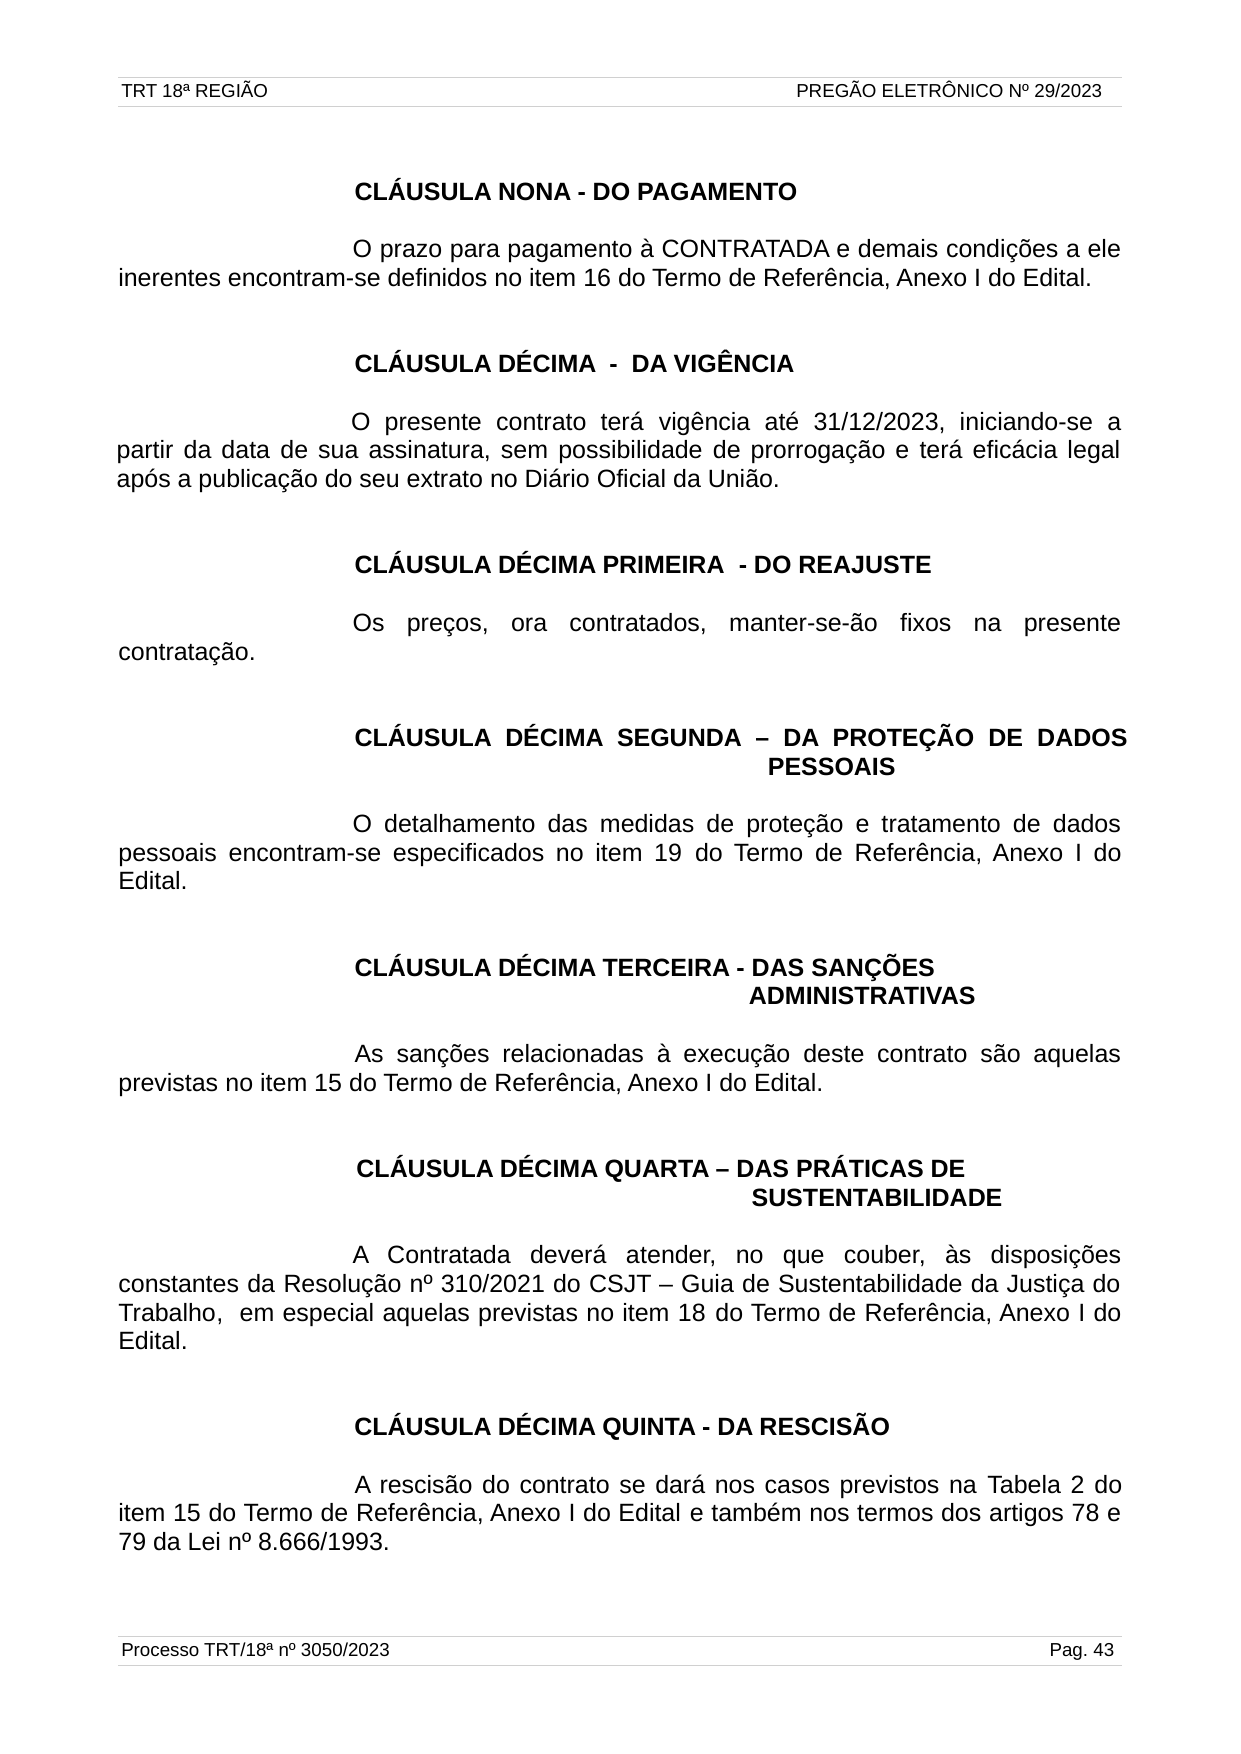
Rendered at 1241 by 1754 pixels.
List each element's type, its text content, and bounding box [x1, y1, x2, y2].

text O detalhamento das medidas de proteção e tratamento de dados pessoais encontram-se especificados no item 19 do Termo de Referência, Anexo I do Edital. [118, 809, 1122, 895]
text O prazo para pagamento à CONTRATADA e demais condições a ele inerentes encontram-se definidos no item 16 do Termo de Referência, Anexo I do Edital. [118, 234, 1122, 292]
text ADMINISTRATIVAS [118, 981, 1122, 1010]
text CLÁUSULA DÉCIMA QUARTA – DAS PRÁTICAS DE [118, 1154, 1122, 1183]
text CLÁUSULA DÉCIMA TERCEIRA - DAS SANÇÕES [118, 953, 1122, 981]
text O presente contrato terá vigência até 31/12/2023, iniciando-se a partir da data de sua assinatura, sem possibilidade de prorrogação e terá eficácia legal após a publicação do seu extrato no Diário Oficial da União. [116, 407, 1122, 493]
text CLÁUSULA DÉCIMA - DA VIGÊNCIA [118, 349, 1122, 378]
text SUSTENTABILIDADE [118, 1183, 1122, 1211]
text CLÁUSULA DÉCIMA SEGUNDA – DA PROTEÇÃO DE DADOS PESSOAIS [354, 723, 1128, 781]
text A Contratada deverá atender, no que couber, às disposições constantes da Resolução nº 310/2021 do CSJT – Guia de Sustentabilidade da Justiça do Trabalho, em especial aquelas previstas no item 18 do Termo de Referência, Anexo I do Edital. [118, 1240, 1122, 1355]
text A rescisão do contrato se dará nos casos previstos na Tabela 2 do item 15 do Termo de Referência, Anexo I do Edital e também nos termos dos artigos 78 e 79 da Lei nº 8.666/1993. [118, 1470, 1122, 1556]
text CLÁUSULA NONA - DO PAGAMENTO [118, 177, 1122, 206]
text CLÁUSULA DÉCIMA PRIMEIRA - DO REAJUSTE [118, 551, 1122, 579]
text As sanções relacionadas à execução deste contrato são aquelas previstas no item 15 do Termo de Referência, Anexo I do Edital. [118, 1039, 1122, 1096]
text Os preços, ora contratados, manter-se-ão fixos na presente contratação. [118, 608, 1122, 666]
text CLÁUSULA DÉCIMA QUINTA - DA RESCISÃO [118, 1412, 1122, 1441]
